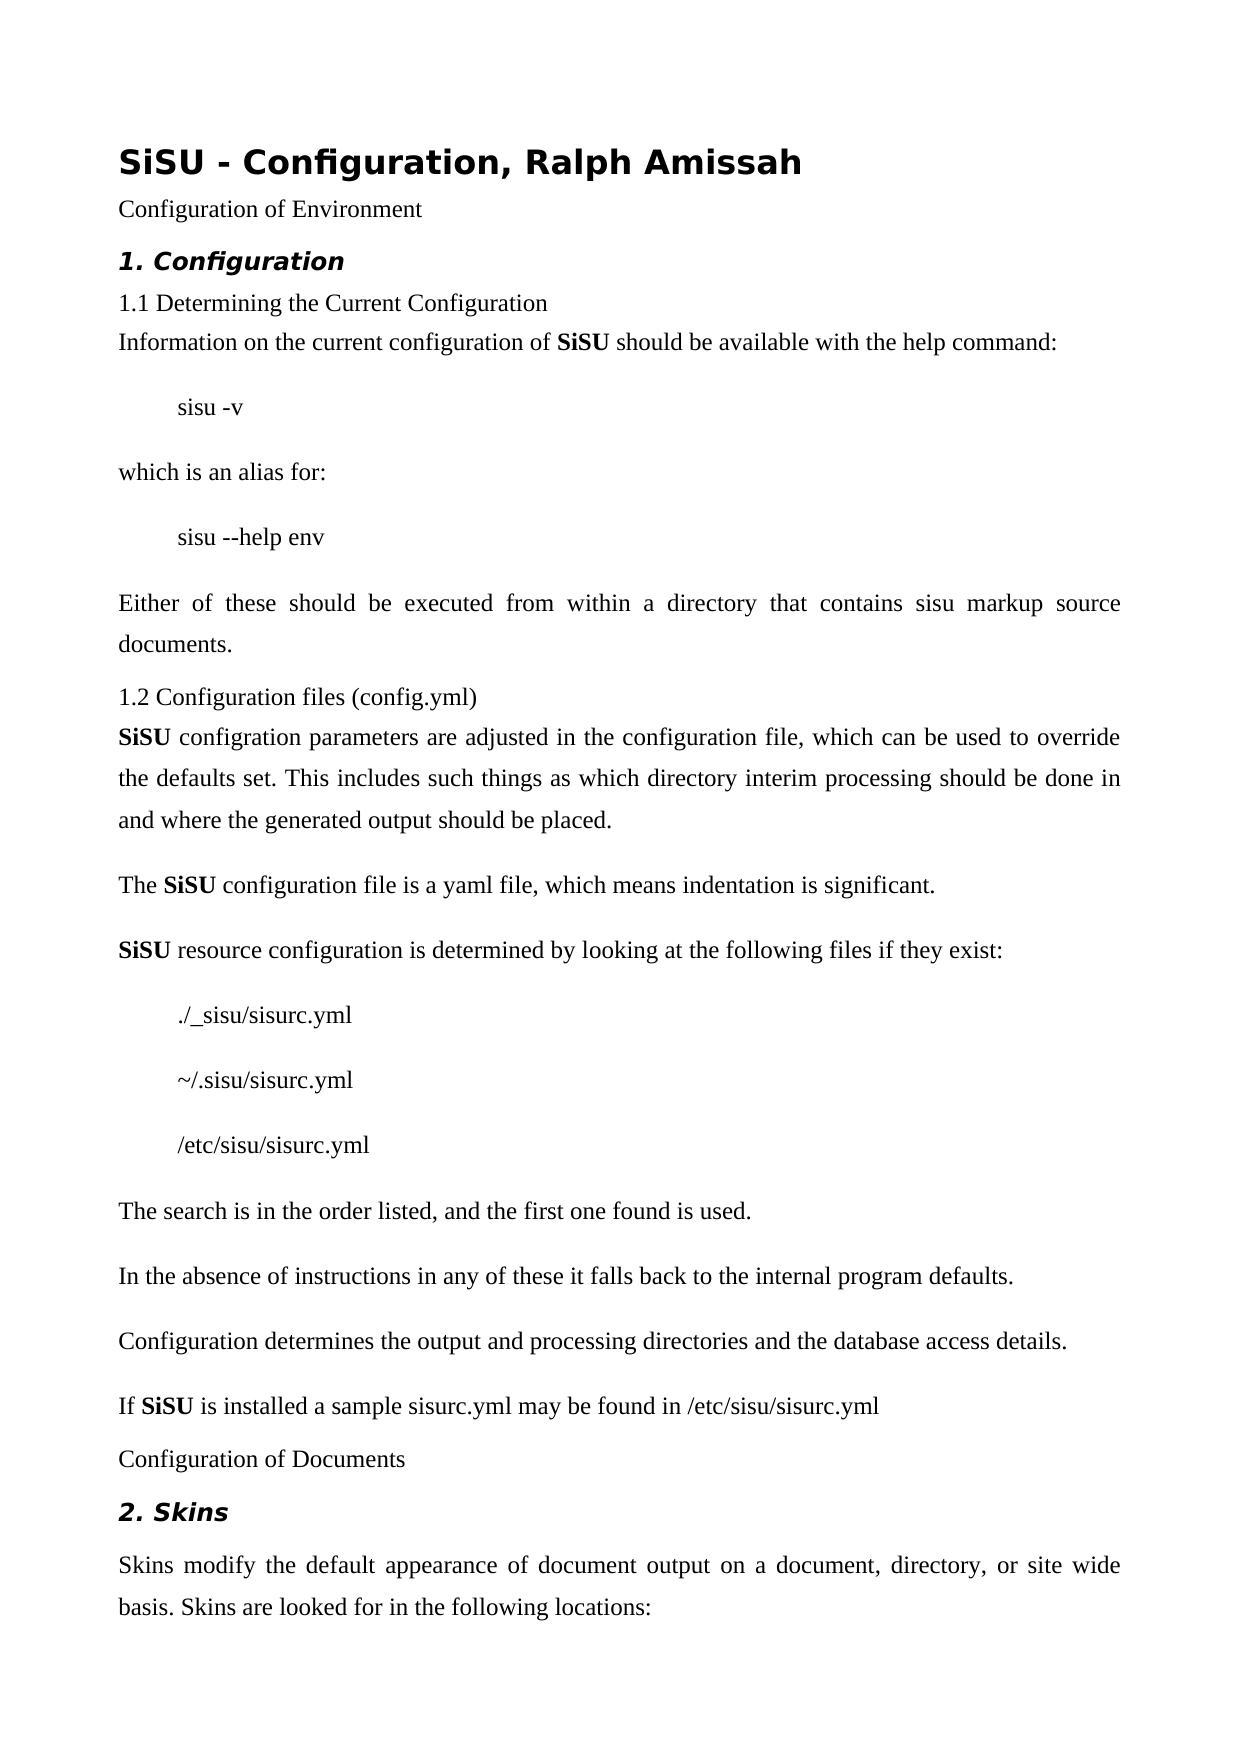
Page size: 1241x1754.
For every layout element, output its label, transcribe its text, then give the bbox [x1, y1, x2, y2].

subtitle 1. Configuration [118, 247, 1122, 276]
text If SiSU is installed a sample sisurc.yml may be found in /etc/sisu/sisurc.yml [118, 1392, 1122, 1420]
text sisu --help env [177, 523, 1122, 551]
text The search is in the order listed, and the first one found is used. [118, 1197, 1122, 1224]
subtitle SiSU - Configuration, Ralph Amissah [118, 143, 1122, 182]
subtitle Configuration of Environment [118, 195, 1122, 222]
text SiSU resource configuration is determined by looking at the following files if they exist: [118, 936, 1122, 964]
text Configuration determines the output and processing directories and the database access details. [118, 1327, 1122, 1355]
text sisu -v [177, 393, 1122, 421]
text ./_sisu/sisurc.yml [177, 1001, 1122, 1029]
text Either of these should be executed from within a directory that contains sisu markup source documents. [118, 589, 1122, 658]
subtitle Configuration of Documents [118, 1445, 1122, 1473]
subtitle 1.2 Configuration files (config.yml) [118, 683, 1122, 711]
text SiSU configration parameters are adjusted in the configuration file, which can be used to override the defaults set. This includes such things as which directory interim processing should be done in and where the generated output should be placed. [118, 723, 1122, 834]
text The SiSU configuration file is a yaml file, which means indentation is significant. [118, 871, 1122, 899]
text /etc/sisu/sisurc.yml [177, 1132, 1122, 1159]
text ~/.sisu/sisurc.yml [177, 1067, 1122, 1094]
text Skins modify the default appearance of document output on a document, directory, or site wide basis. Skins are looked for in the following locations: [118, 1551, 1122, 1621]
text In the absence of instructions in any of these it falls back to the internal program defaults. [118, 1262, 1122, 1289]
subtitle 2. Skins [118, 1498, 1122, 1527]
subtitle 1.1 Determining the Current Configuration [118, 289, 1122, 316]
text which is an alias for: [118, 458, 1122, 486]
text Information on the current configuration of SiSU should be available with the help command: [118, 328, 1122, 356]
